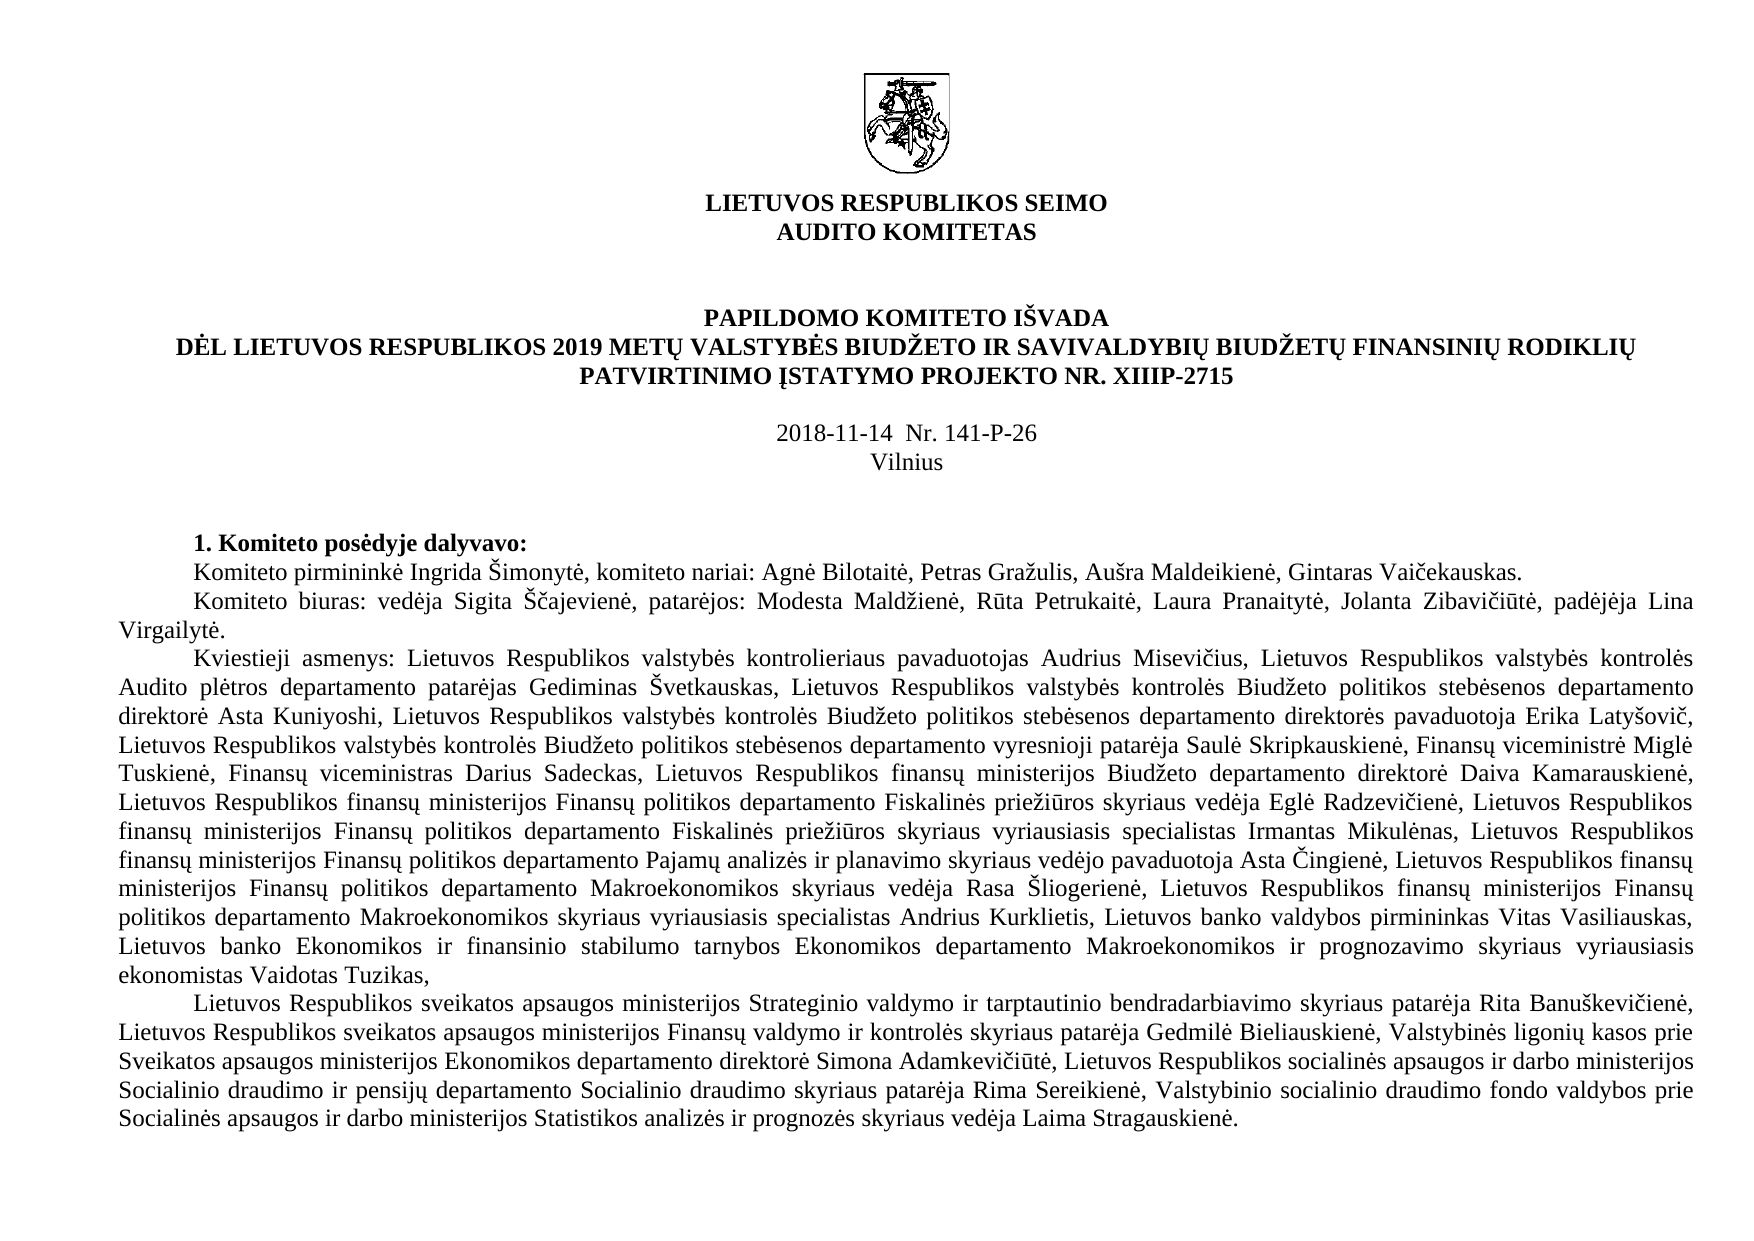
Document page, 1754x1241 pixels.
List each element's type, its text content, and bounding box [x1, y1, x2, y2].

text Komiteto biuras: vedėja Sigita Ščajevienė, patarėjos: Modesta Maldžienė, Rūta Petrukaitė, Laura Pranaitytė, Jolanta Zibavičiūtė, padėjėja Lina Virgailytė. [118, 586, 1695, 643]
text Vilnius [118, 447, 1695, 476]
text LIETUVOS RESPUBLIKOS SEIMO [118, 188, 1695, 217]
text PAPILDOMO KOMITETO IŠVADA [118, 303, 1695, 332]
text 1. Komiteto posėdyje dalyvavo: [118, 528, 1695, 557]
text Kviestieji asmenys: Lietuvos Respublikos valstybės kontrolieriaus pavaduotojas Audrius Misevičius, Lietuvos Respublikos valstybės kontrolės Audito plėtros departamento patarėjas Gediminas Švetkauskas, Lietuvos Respublikos valstybės kontrolės Biudžeto politikos stebėsenos departamento direktorė Asta Kuniyoshi, Lietuvos Respublikos valstybės kontrolės Biudžeto politikos stebėsenos departamento direktorės pavaduotoja Erika Latyšovič, Lietuvos Respublikos valstybės kontrolės Biudžeto politikos stebėsenos departamento vyresnioji patarėja Saulė Skripkauskienė, Finansų viceministrė Miglė Tuskienė, Finansų viceministras Darius Sadeckas, Lietuvos Respublikos finansų ministerijos Biudžeto departamento direktorė Daiva Kamarauskienė, Lietuvos Respublikos finansų ministerijos Finansų politikos departamento Fiskalinės priežiūros skyriaus vedėja Eglė Radzevičienė, Lietuvos Respublikos finansų ministerijos Finansų politikos departamento Fiskalinės priežiūros skyriaus vyriausiasis specialistas Irmantas Mikulėnas, Lietuvos Respublikos finansų ministerijos Finansų politikos departamento Pajamų analizės ir planavimo skyriaus vedėjo pavaduotoja Asta Čingienė, Lietuvos Respublikos finansų ministerijos Finansų politikos departamento Makroekonomikos skyriaus vedėja Rasa Šliogerienė, Lietuvos Respublikos finansų ministerijos Finansų politikos departamento Makroekonomikos skyriaus vyriausiasis specialistas Andrius Kurklietis, Lietuvos banko valdybos pirmininkas Vitas Vasiliauskas, Lietuvos banko Ekonomikos ir finansinio stabilumo tarnybos Ekonomikos departamento Makroekonomikos ir prognozavimo skyriaus vyriausiasis ekonomistas Vaidotas Tuzikas, [118, 643, 1695, 988]
text DĖL LIETUVOS RESPUBLIKOS 2019 METŲ VALSTYBĖS BIUDŽETO IR SAVIVALDYBIŲ BIUDŽETŲ FINANSINIŲ RODIKLIŲ PATVIRTINIMO ĮSTATYMO PROJEKTO NR. XIIIP-2715 [118, 332, 1695, 389]
text Audito komitetas [118, 217, 1695, 246]
text Komiteto pirmininkė Ingrida Šimonytė, komiteto nariai: Agnė Bilotaitė, Petras Gražulis, Aušra Maldeikienė, Gintaras Vaičekauskas. [118, 557, 1695, 586]
text Lietuvos Respublikos sveikatos apsaugos ministerijos Strateginio valdymo ir tarptautinio bendradarbiavimo skyriaus patarėja Rita Banuškevičienė, Lietuvos Respublikos sveikatos apsaugos ministerijos Finansų valdymo ir kontrolės skyriaus patarėja Gedmilė Bieliauskienė, Valstybinės ligonių kasos prie Sveikatos apsaugos ministerijos Ekonomikos departamento direktorė Simona Adamkevičiūtė, Lietuvos Respublikos socialinės apsaugos ir darbo ministerijos Socialinio draudimo ir pensijų departamento Socialinio draudimo skyriaus patarėja Rima Sereikienė, Valstybinio socialinio draudimo fondo valdybos prie Socialinės apsaugos ir darbo ministerijos Statistikos analizės ir prognozės skyriaus vedėja Laima Stragauskienė. [118, 988, 1695, 1132]
text 2018-11-14 Nr. 141-P-26 [118, 418, 1695, 447]
